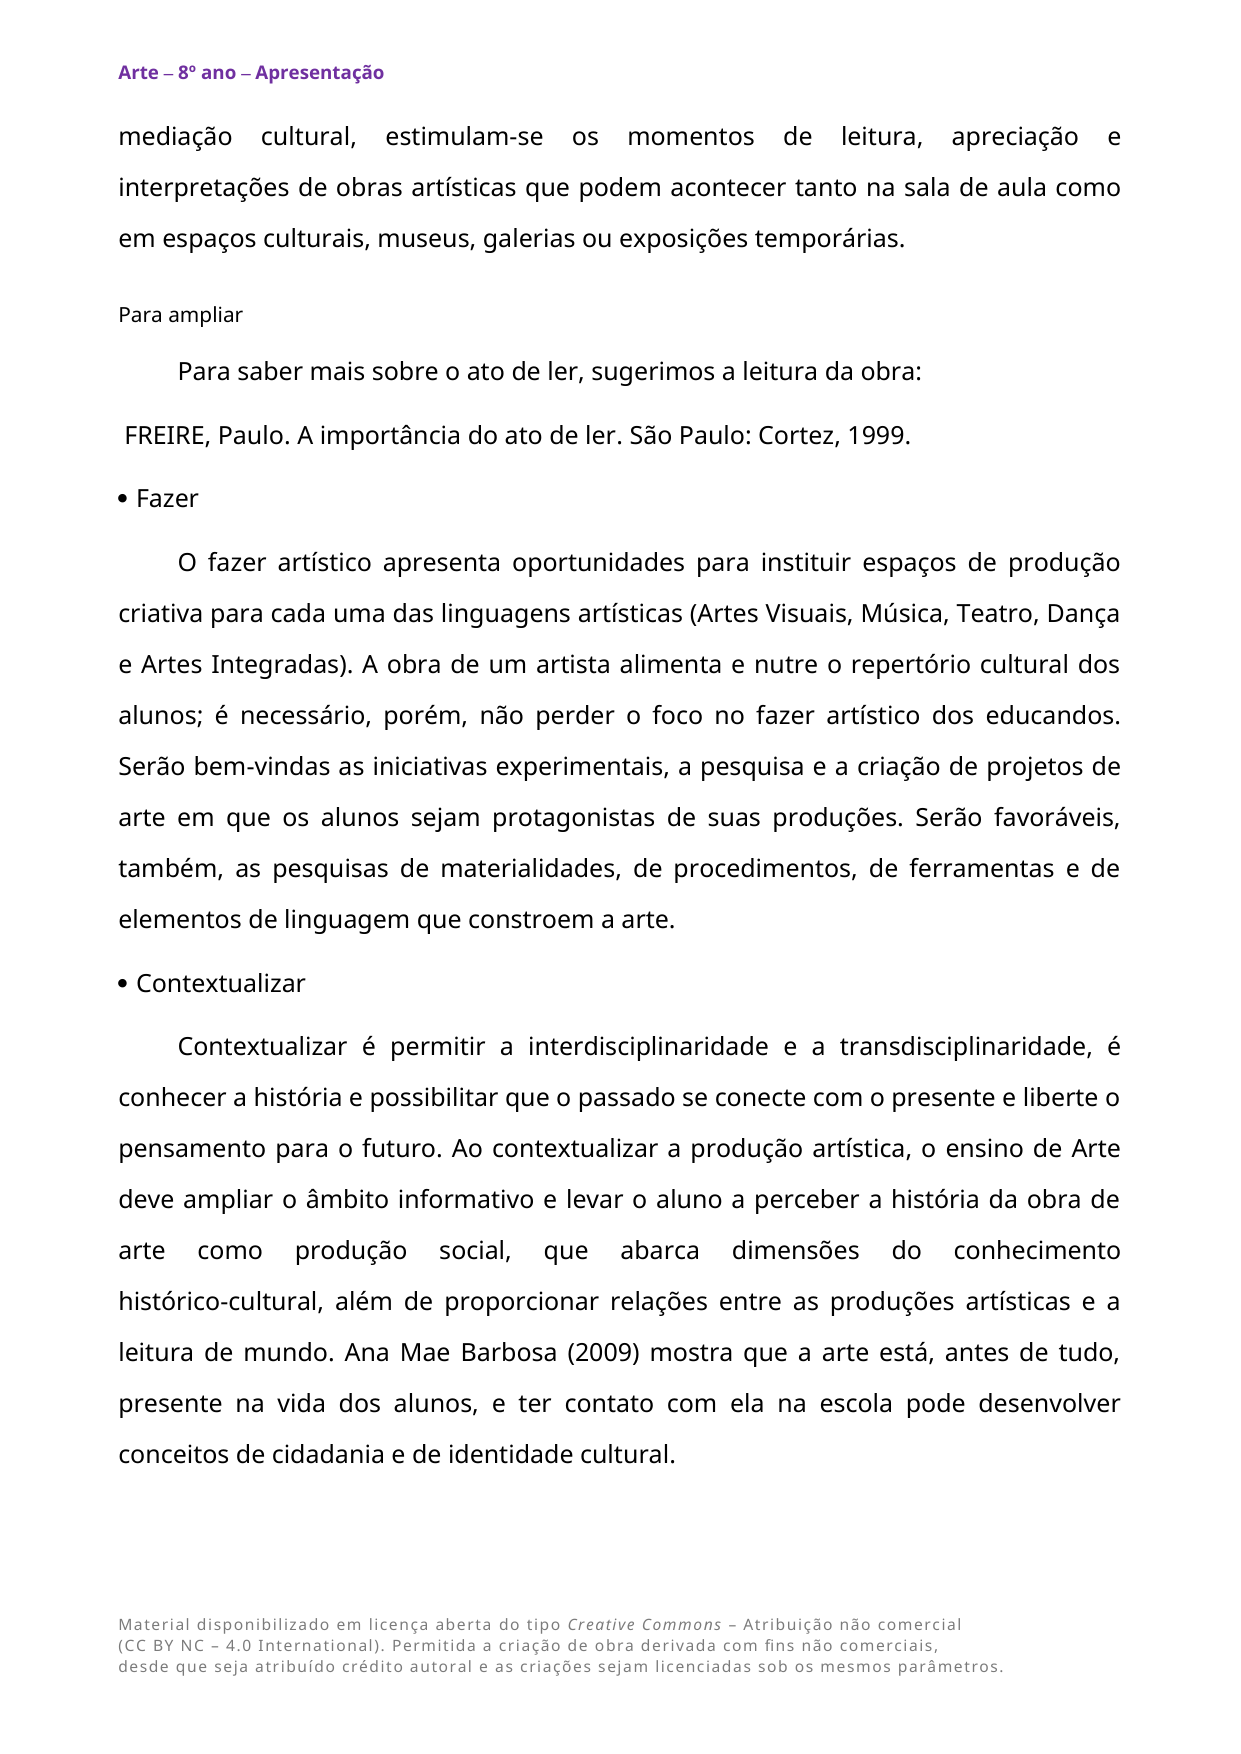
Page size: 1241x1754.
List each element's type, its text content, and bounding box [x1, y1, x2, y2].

list Contextualizar [118, 965, 1122, 999]
text O fazer artístico apresenta oportunidades para instituir espaços de produção criativa para cada uma das linguagens artísticas (Artes Visuais, Música, Teatro, Dança e Artes Integradas). A obra de um artista alimenta e nutre o repertório cultural dos alunos; é necessário, porém, não perder o foco no fazer artístico dos educandos. Serão bem‑vindas as iniciativas experimentais, a pesquisa e a criação de projetos de arte em que os alunos sejam protagonistas de suas produções. Serão favoráveis, também, as pesquisas de materialidades, de procedimentos, de ferramentas e de elementos de linguagem que constroem a arte. [118, 544, 1122, 936]
subtitle Para ampliar [118, 300, 1122, 329]
text FREIRE, Paulo. A importância do ato de ler. São Paulo: Cortez, 1999. [124, 417, 1122, 451]
text mediação cultural, estimulam-se os momentos de leitura, apreciação e interpretações de obras artísticas que podem acontecer tanto na sala de aula como em espaços culturais, museus, galerias ou exposições temporárias. [118, 118, 1122, 254]
text Para saber mais sobre o ato de ler, sugerimos a leitura da obra: [118, 354, 1122, 388]
text Contextualizar é permitir a interdisciplinaridade e a transdisciplinaridade, é conhecer a história e possibilitar que o passado se conecte com o presente e liberte o pensamento para o futuro. Ao contextualizar a produção artística, o ensino de Arte deve ampliar o âmbito informativo e levar o aluno a perceber a história da obra de arte como produção social, que abarca dimensões do conhecimento histórico‑cultural, além de proporcionar relações entre as produções artísticas e a leitura de mundo. Ana Mae Barbosa (2009) mostra que a arte está, antes de tudo, presente na vida dos alunos, e ter contato com ela na escola pode desenvolver conceitos de cidadania e de identidade cultural. [118, 1029, 1122, 1471]
list Fazer [118, 481, 1122, 515]
